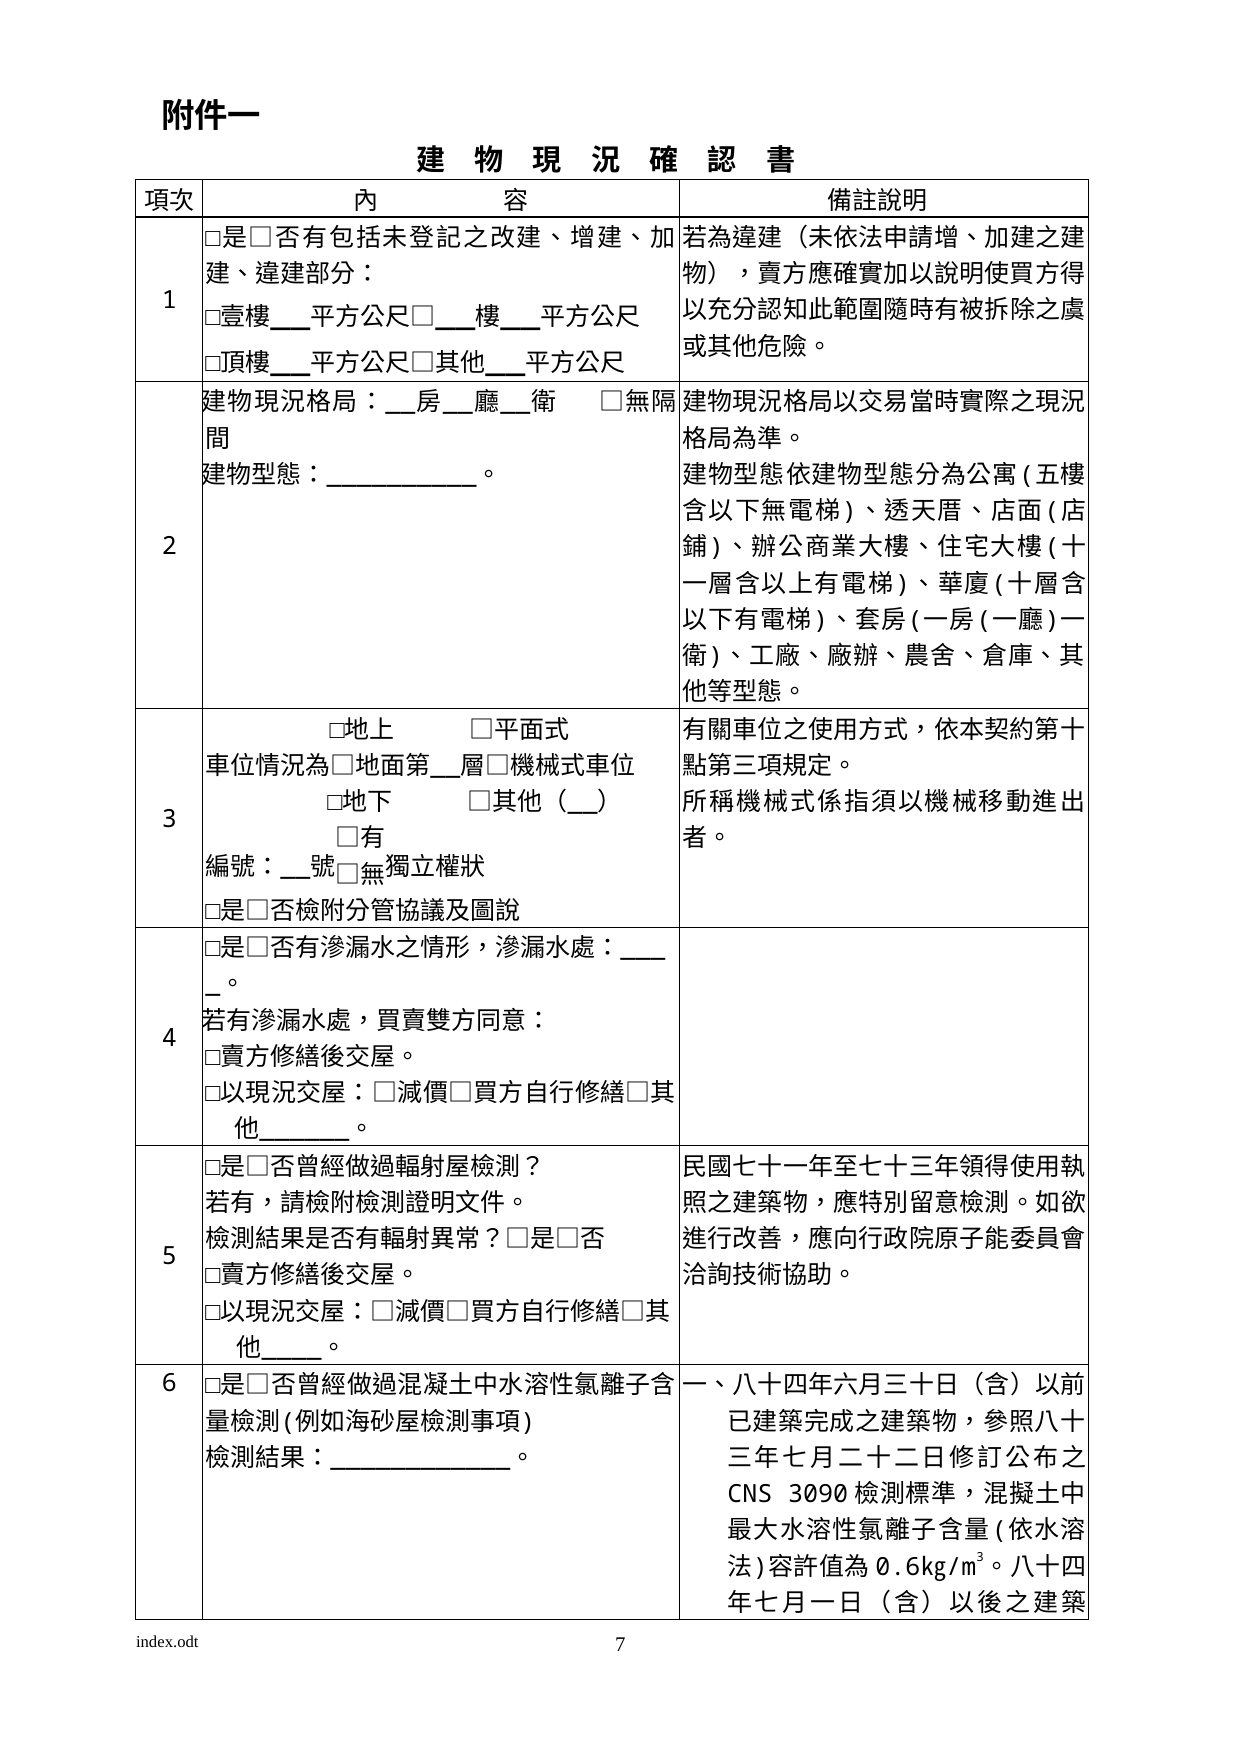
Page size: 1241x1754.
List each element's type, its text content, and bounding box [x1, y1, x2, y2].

table_cell 若為違建（未依法申請增、加建之建物），賣方應確實加以說明使買方得以充分認知此範圍隨時有被拆除之虞或其他危險。 [680, 218, 1088, 381]
table_header 內 容 [203, 180, 679, 216]
table_cell 2 [136, 382, 202, 708]
table_cell 建物現況格局：__房__廳__衛 □無隔間 建物型態：__________。 [203, 382, 679, 708]
table_cell 有關車位之使用方式，依本契約第十點第三項規定。 所稱機械式係指須以機械移動進出者。 [680, 709, 1088, 927]
table_cell 4 [136, 928, 202, 1145]
table_cell □是□否有滲漏水之情形，滲漏水處：____。 若有滲漏水處，買賣雙方同意： □賣方修繕後交屋。 □以現況交屋：□減價□買方自行修繕□其他______。 [203, 928, 679, 1145]
table_cell 1 [136, 218, 202, 381]
table_cell 6 [136, 1365, 202, 1618]
table_cell □是□否有包括未登記之改建、增建、加建、違建部分： □壹樓__平方公尺□__樓__平方公尺 □頂樓__平方公尺□其他__平方公尺 [203, 218, 679, 381]
table_header 項次 [136, 180, 202, 216]
table_cell 3 [136, 709, 202, 927]
table_cell 建物現況格局以交易當時實際之現況格局為準。 建物型態依建物型態分為公寓(五樓含以下無電梯)、透天厝、店面(店鋪)、辦公商業大樓、住宅大樓(十一層含以上有電梯)、華廈(十層含以下有電梯)、套房(一房(一廳)一衛)、工廠、廠辦、農舍、倉庫、其他等型態。 [680, 382, 1088, 708]
table_cell □是□否曾經做過輻射屋檢測？ 若有，請檢附檢測證明文件。 檢測結果是否有輻射異常？□是□否 □賣方修繕後交屋。 □以現況交屋：□減價□買方自行修繕□其他____。 [203, 1146, 679, 1364]
table_header 備註說明 [680, 180, 1088, 216]
text 附件一 [136, 89, 1104, 137]
table_cell 一、八十四年六月三十日（含）以前已建築完成之建築物，參照八十三年七月二十二日修訂公布之CNS 3090檢測標準，混擬土中最大水溶性氯離子含量(依水溶法)容許值為0.6㎏/m3。八十四年七月一日（含）以後之建築物，混擬土中最大水溶性氯離子含量(依水溶法)容許值為0.3㎏/m3。 二、八十四年七月一日（含）以後依建築法規申報施工勘驗之建築物，混擬土中最大水溶性氯離子含量參照CNS 3090檢測標準，容許值含量為0.3㎏/m3，檢測資料可向建築主管機關申請。 [680, 1365, 1088, 1618]
table_cell 5 [136, 1146, 202, 1364]
text 建 物 現 況 確 認 書 [136, 137, 1104, 179]
table_cell □地上 □平面式 車位情況為□地面第__層□機械式車位 □地下 □其他（__） 編號：__號□有□無獨立權狀 □是□否檢附分管協議及圖說 [203, 709, 679, 927]
table_cell □是□否曾經做過混凝土中水溶性氯離子含量檢測(例如海砂屋檢測事項) 檢測結果：____________。 [203, 1365, 679, 1618]
table_cell [680, 928, 1088, 1145]
table_cell 民國七十一年至七十三年領得使用執照之建築物，應特別留意檢測。如欲進行改善，應向行政院原子能委員會洽詢技術協助。 [680, 1146, 1088, 1364]
